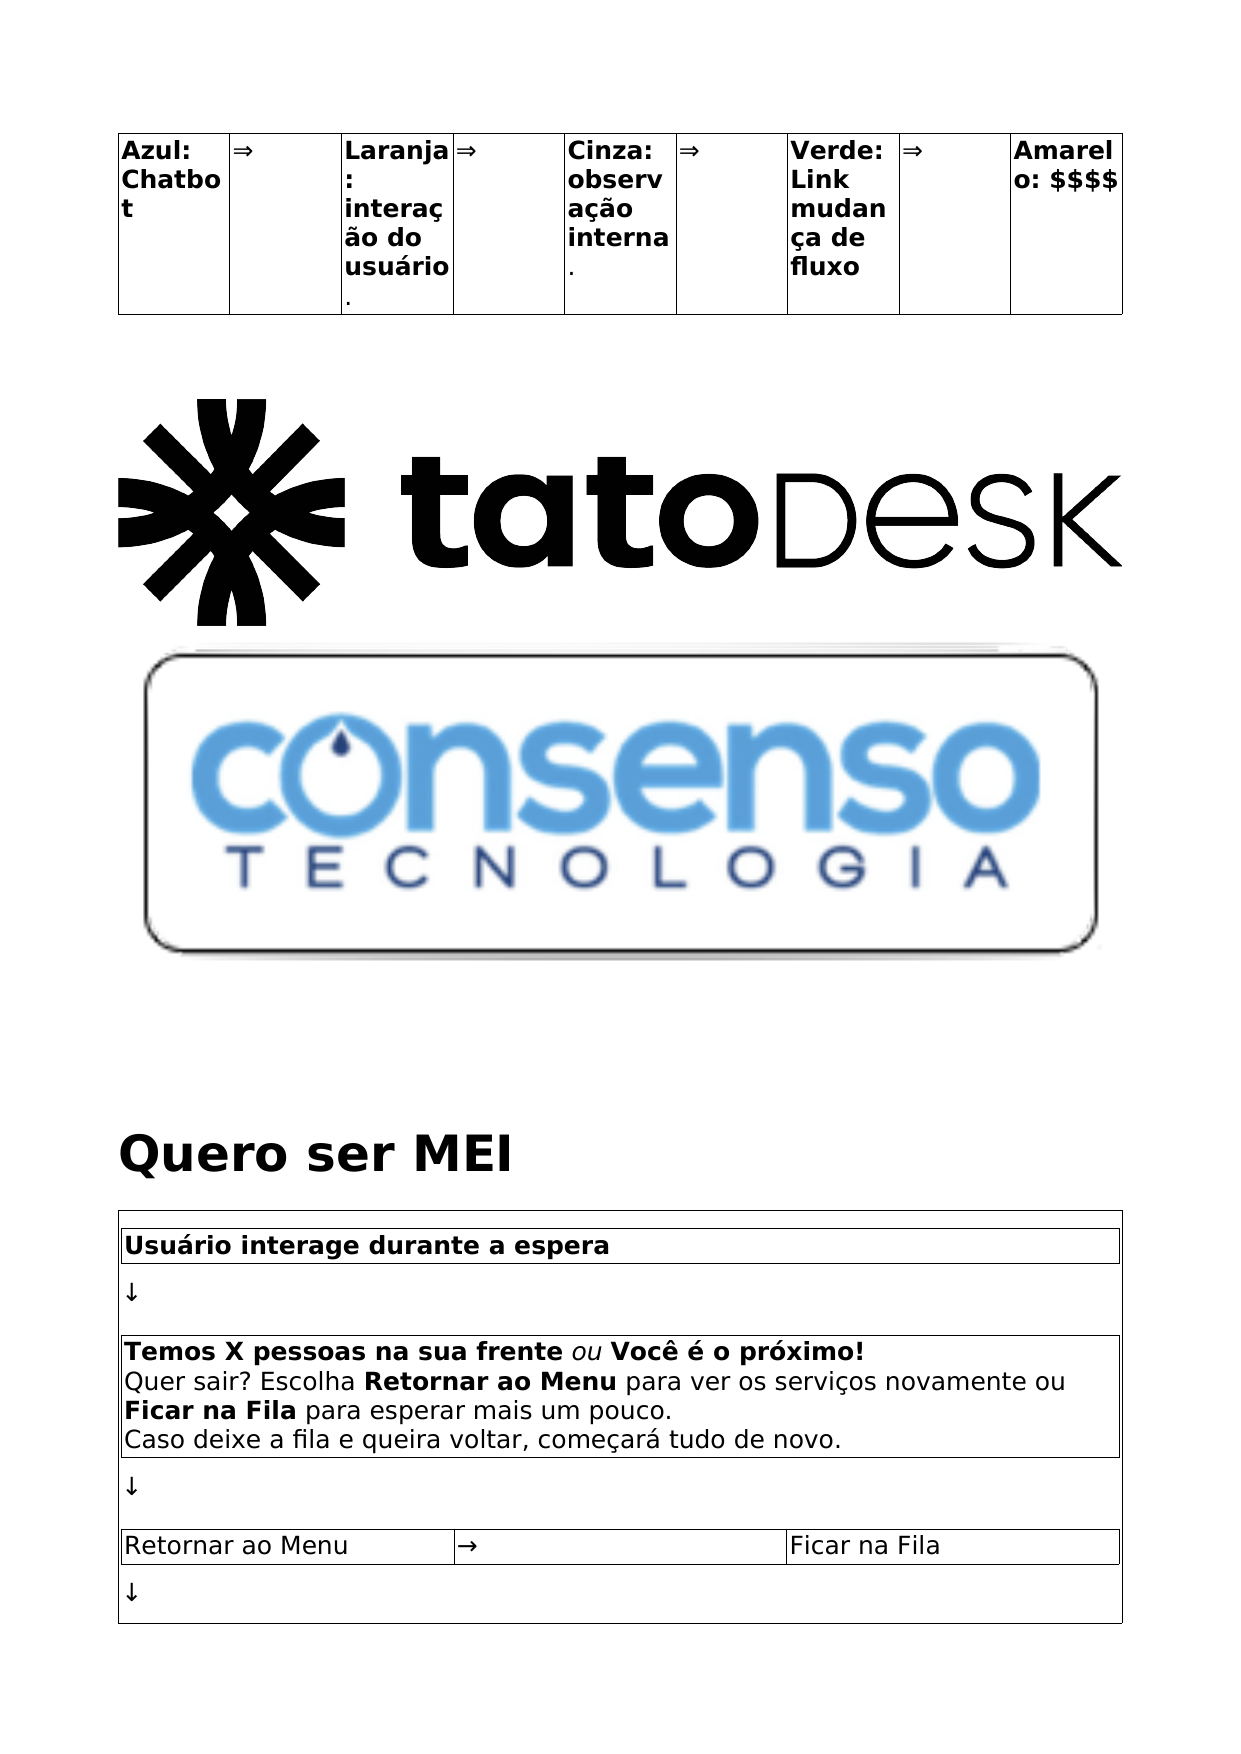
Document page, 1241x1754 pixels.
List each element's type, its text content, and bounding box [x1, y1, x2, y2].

table_header → [455, 1530, 786, 1564]
subtitle Quero ser MEI [118, 1125, 1122, 1183]
table_header Temos X pessoas na sua frente ou Você é o próximo! Quer sair? Escolha Retornar ao Menu para ver os serviços novamente ou Ficar na Fila para esperar mais um pouco. Caso deixe a fila e queira voltar, começará tudo de novo. [122, 1336, 1119, 1457]
table_header Cinza: observação interna. [565, 134, 676, 314]
table_header Azul: Chatbot [119, 134, 229, 314]
table_header Usuário interage durante a espera [122, 1229, 1119, 1263]
table_header Laranja: interação do usuário. [342, 134, 453, 314]
table_header Verde: Link mudança de fluxo [788, 134, 899, 314]
table_header ⇒ [454, 134, 564, 314]
table_header ⇒ [230, 134, 341, 314]
table_header Ficar na Fila [787, 1530, 1119, 1564]
picture [118, 638, 1123, 988]
picture [118, 399, 1123, 626]
table_header Retornar ao Menu [122, 1530, 454, 1564]
table_header ⇒ [900, 134, 1010, 314]
table_header Amarelo: $$$$ [1011, 134, 1122, 314]
table_header ↓ ↓ ↓ [119, 1211, 1122, 1623]
table_header ⇒ [677, 134, 787, 314]
